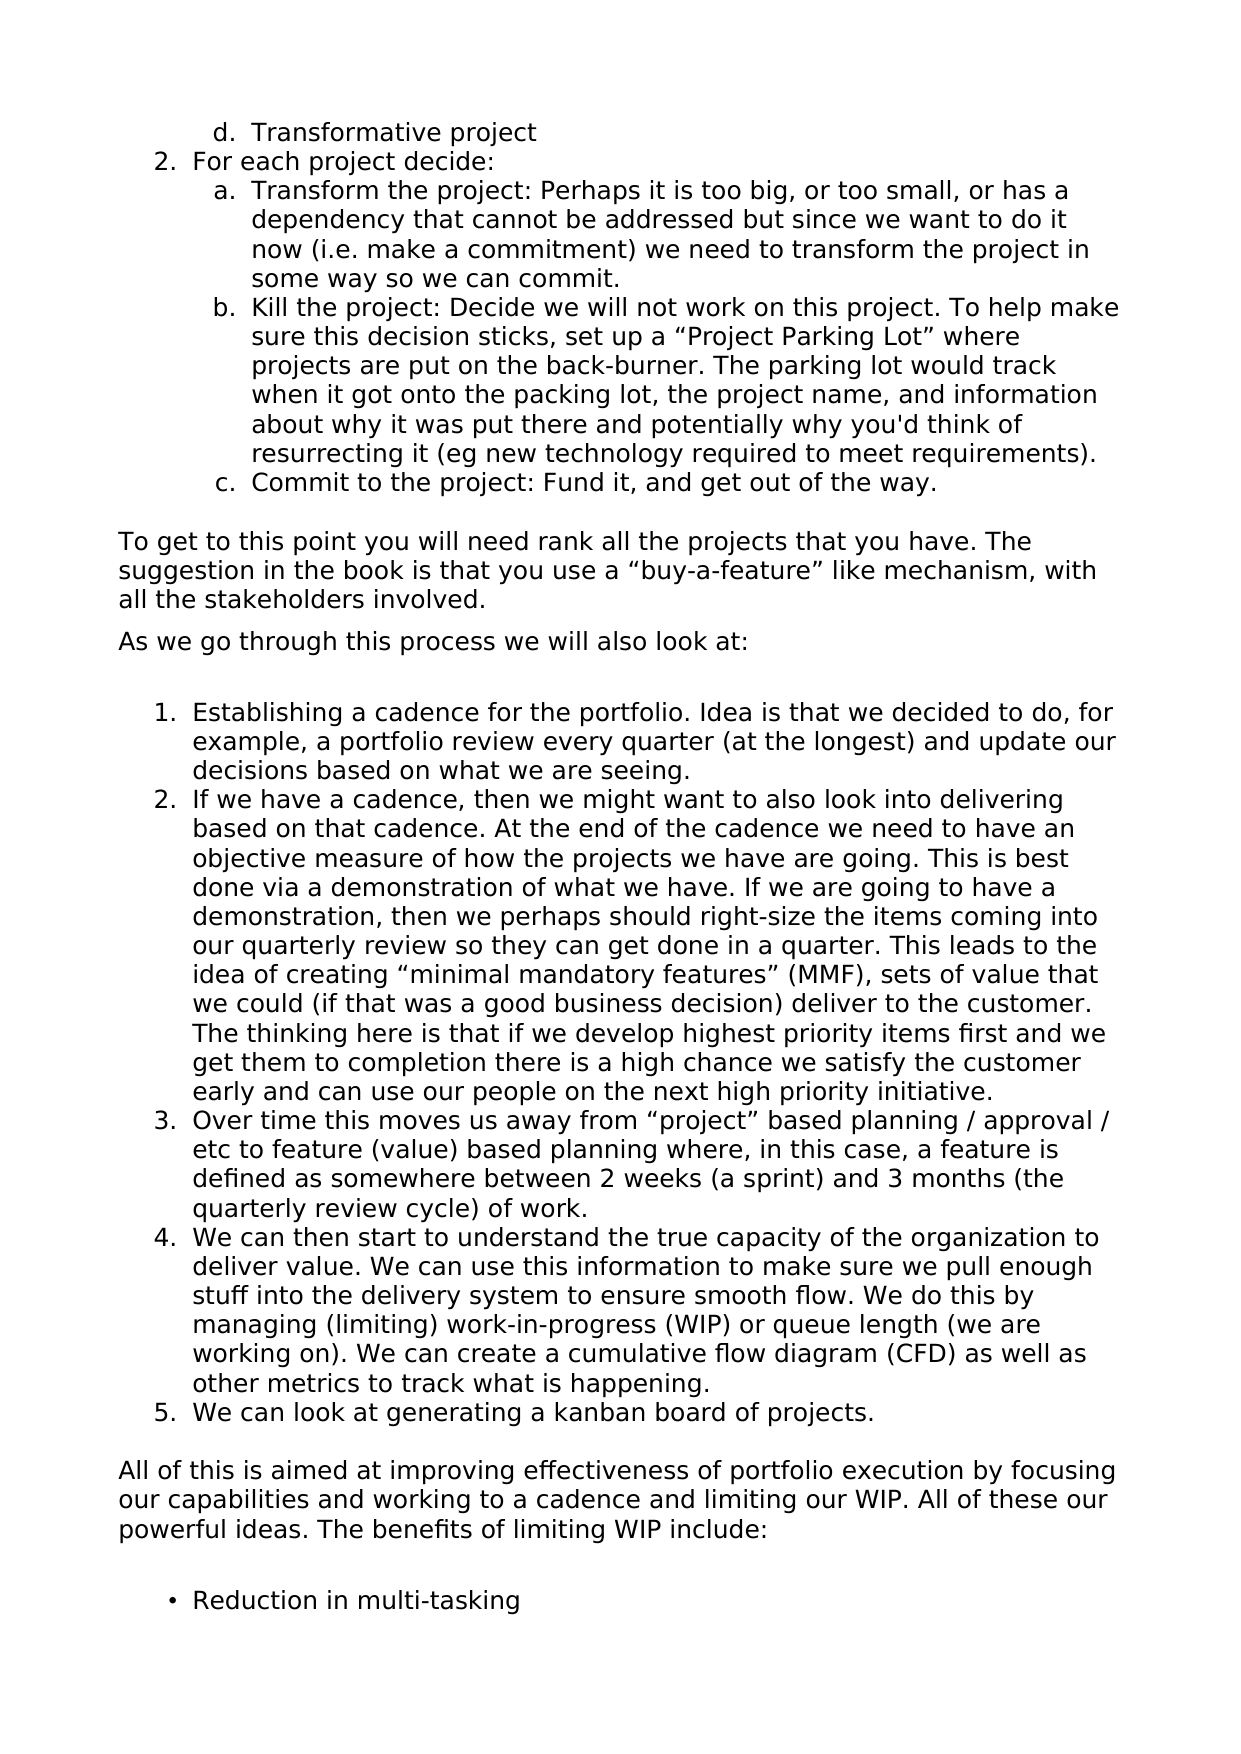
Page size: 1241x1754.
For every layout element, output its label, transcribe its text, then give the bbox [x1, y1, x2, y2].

list If we have a cadence, then we might want to also look into delivering based on that cadence. At the end of the cadence we need to have an objective measure of how the projects we have are going. This is best done via a demonstration of what we have. If we are going to have a demonstration, then we perhaps should right-size the items coming into our quarterly review so they can get done in a quarter. This leads to the idea of creating “minimal mandatory features” (MMF), sets of value that we could (if that was a good business decision) deliver to the customer. The thinking here is that if we develop highest priority items first and we get them to completion there is a high chance we satisfy the customer early and can use our people on the next high priority initiative. [177, 785, 1122, 1106]
list Transformative project [236, 118, 1122, 147]
list Kill the project: Decide we will not work on this project. To help make sure this decision sticks, set up a “Project Parking Lot” where projects are put on the back-burner. The parking lot would track when it got onto the packing lot, the project name, and information about why it was put there and potentially why you'd think of resurrecting it (eg new technology required to meet requirements). [236, 293, 1122, 468]
list Transform the project: Perhaps it is too big, or too small, or has a dependency that cannot be addressed but since we want to do it now (i.e. make a commitment) we need to transform the project in some way so we can commit. [236, 176, 1122, 293]
list Reduction in multi-tasking [177, 1586, 1122, 1615]
list Commit to the project: Fund it, and get out of the way. [236, 468, 1122, 497]
list We can look at generating a kanban board of projects. [177, 1398, 1122, 1427]
text All of this is aimed at improving effectiveness of portfolio execution by focusing our capabilities and working to a cadence and limiting our WIP. All of these our powerful ideas. The benefits of limiting WIP include: [118, 1457, 1122, 1544]
text To get to this point you will need rank all the projects that you have. The suggestion in the book is that you use a “buy-a-feature” like mechanism, with all the stakeholders involved. [118, 527, 1122, 614]
text As we go through this process we will also look at: [118, 627, 1122, 656]
list Establishing a cadence for the portfolio. Idea is that we decided to do, for example, a portfolio review every quarter (at the longest) and update our decisions based on what we are seeing. [177, 698, 1122, 785]
list We can then start to understand the true capacity of the organization to deliver value. We can use this information to make sure we pull enough stuff into the delivery system to ensure smooth flow. We do this by managing (limiting) work-in-progress (WIP) or queue length (we are working on). We can create a cumulative flow diagram (CFD) as well as other metrics to track what is happening. [177, 1223, 1122, 1398]
list Over time this moves us away from “project” based planning / approval / etc to feature (value) based planning where, in this case, a feature is defined as somewhere between 2 weeks (a sprint) and 3 months (the quarterly review cycle) of work. [177, 1106, 1122, 1223]
list For each project decide: [177, 147, 1122, 176]
